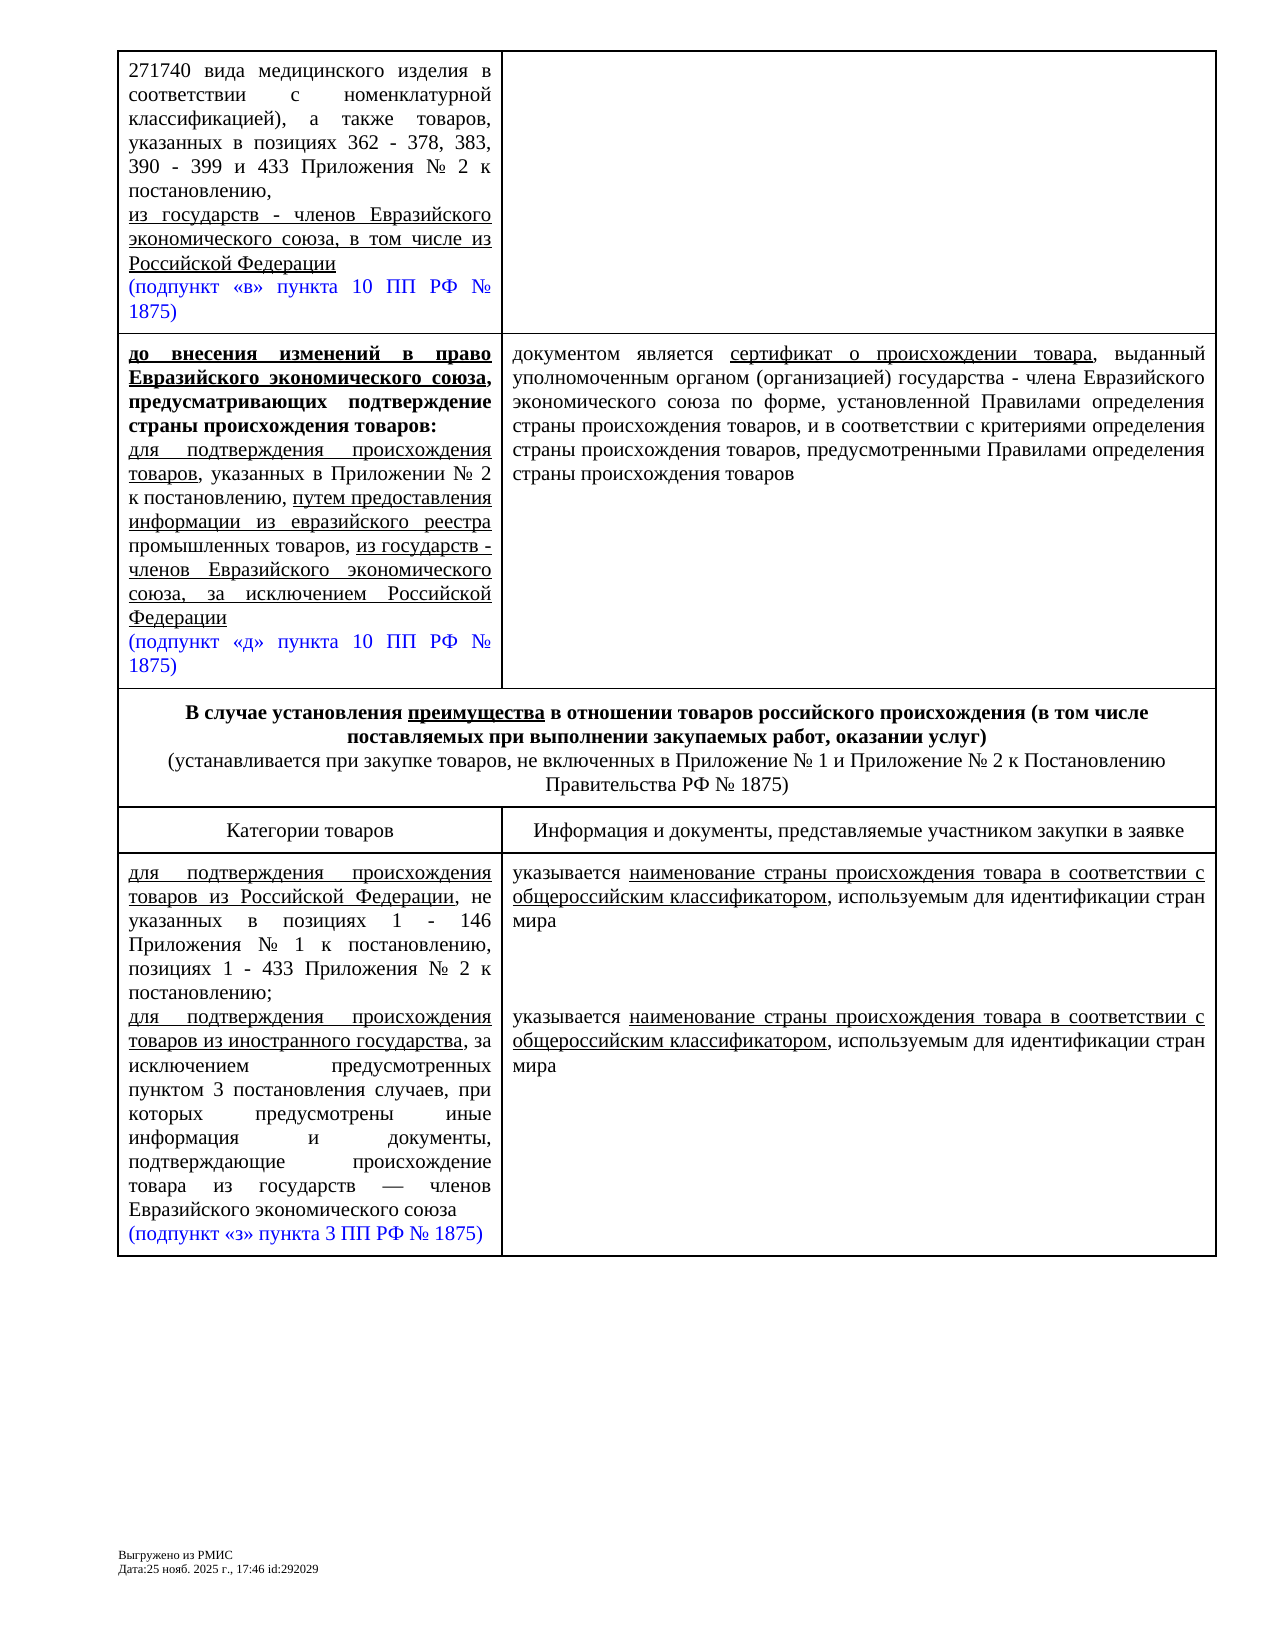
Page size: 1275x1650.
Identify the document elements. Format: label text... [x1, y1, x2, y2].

table_header Информация и документы, представляемые участником закупки в заявке [503, 808, 1215, 852]
table_header для подтверждения происхождения товаров из Российской Федерации, не указанных в позициях 1 - 146 Приложения № 1 к постановлению, позициях 1 - 433 Приложения № 2 к постановлению; для подтверждения происхождения товаров из иностранного государства, за исключением предусмотренных пунктом 3 постановления случаев, при которых предусмотрены иные информация и документы, подтверждающие происхождение товара из государств — членов Евразийского экономического союза (подпункт «з» пункта 3 ПП РФ № 1875) [119, 854, 501, 1255]
table_cell [503, 52, 1215, 333]
table_header до внесения изменений в право Евразийского экономического союза, предусматривающих подтверждение страны происхождения товаров: для подтверждения происхождения товаров, указанных в Приложении № 2 к постановлению, путем предоставления информации из евразийского реестра промышленных товаров, из государств - членов Евразийского экономического союза, за исключением Российской Федерации (подпункт «д» пункта 10 ПП РФ № 1875) [119, 334, 501, 688]
table_header документом является сертификат о происхождении товара, выданный уполномоченным органом (организацией) государства - члена Евразийского экономического союза по форме, установленной Правилами определения страны происхождения товаров, и в соответствии с критериями определения страны происхождения товаров, предусмотренными Правилами определения страны происхождения товаров [503, 334, 1215, 495]
table_header В случае установления преимущества в отношении товаров российского происхождения (в том числе поставляемых при выполнении закупаемых работ, оказании услуг) (устанавливается при закупке товаров, не включенных в Приложение № 1 и Приложение № 2 к Постановлению Правительства РФ № 1875) [119, 689, 1215, 806]
table_cell [503, 495, 1215, 688]
table_header 271740 вида медицинского изделия в соответствии с номенклатурной классификацией), а также товаров, указанных в позициях 362 - 378, 383, 390 - 399 и 433 Приложения № 2 к постановлению, из государств - членов Евразийского экономического союза, в том числе из Российской Федерации (подпункт «в» пункта 10 ПП РФ № 1875) [119, 52, 501, 333]
table_cell [503, 1087, 1215, 1255]
table_header указывается наименование страны происхождения товара в соответствии с общероссийским классификатором, используемым для идентификации стран мира указывается наименование страны происхождения товара в соответствии с общероссийским классификатором, используемым для идентификации стран мира [503, 854, 1215, 1087]
table_header Категории товаров [119, 808, 501, 852]
